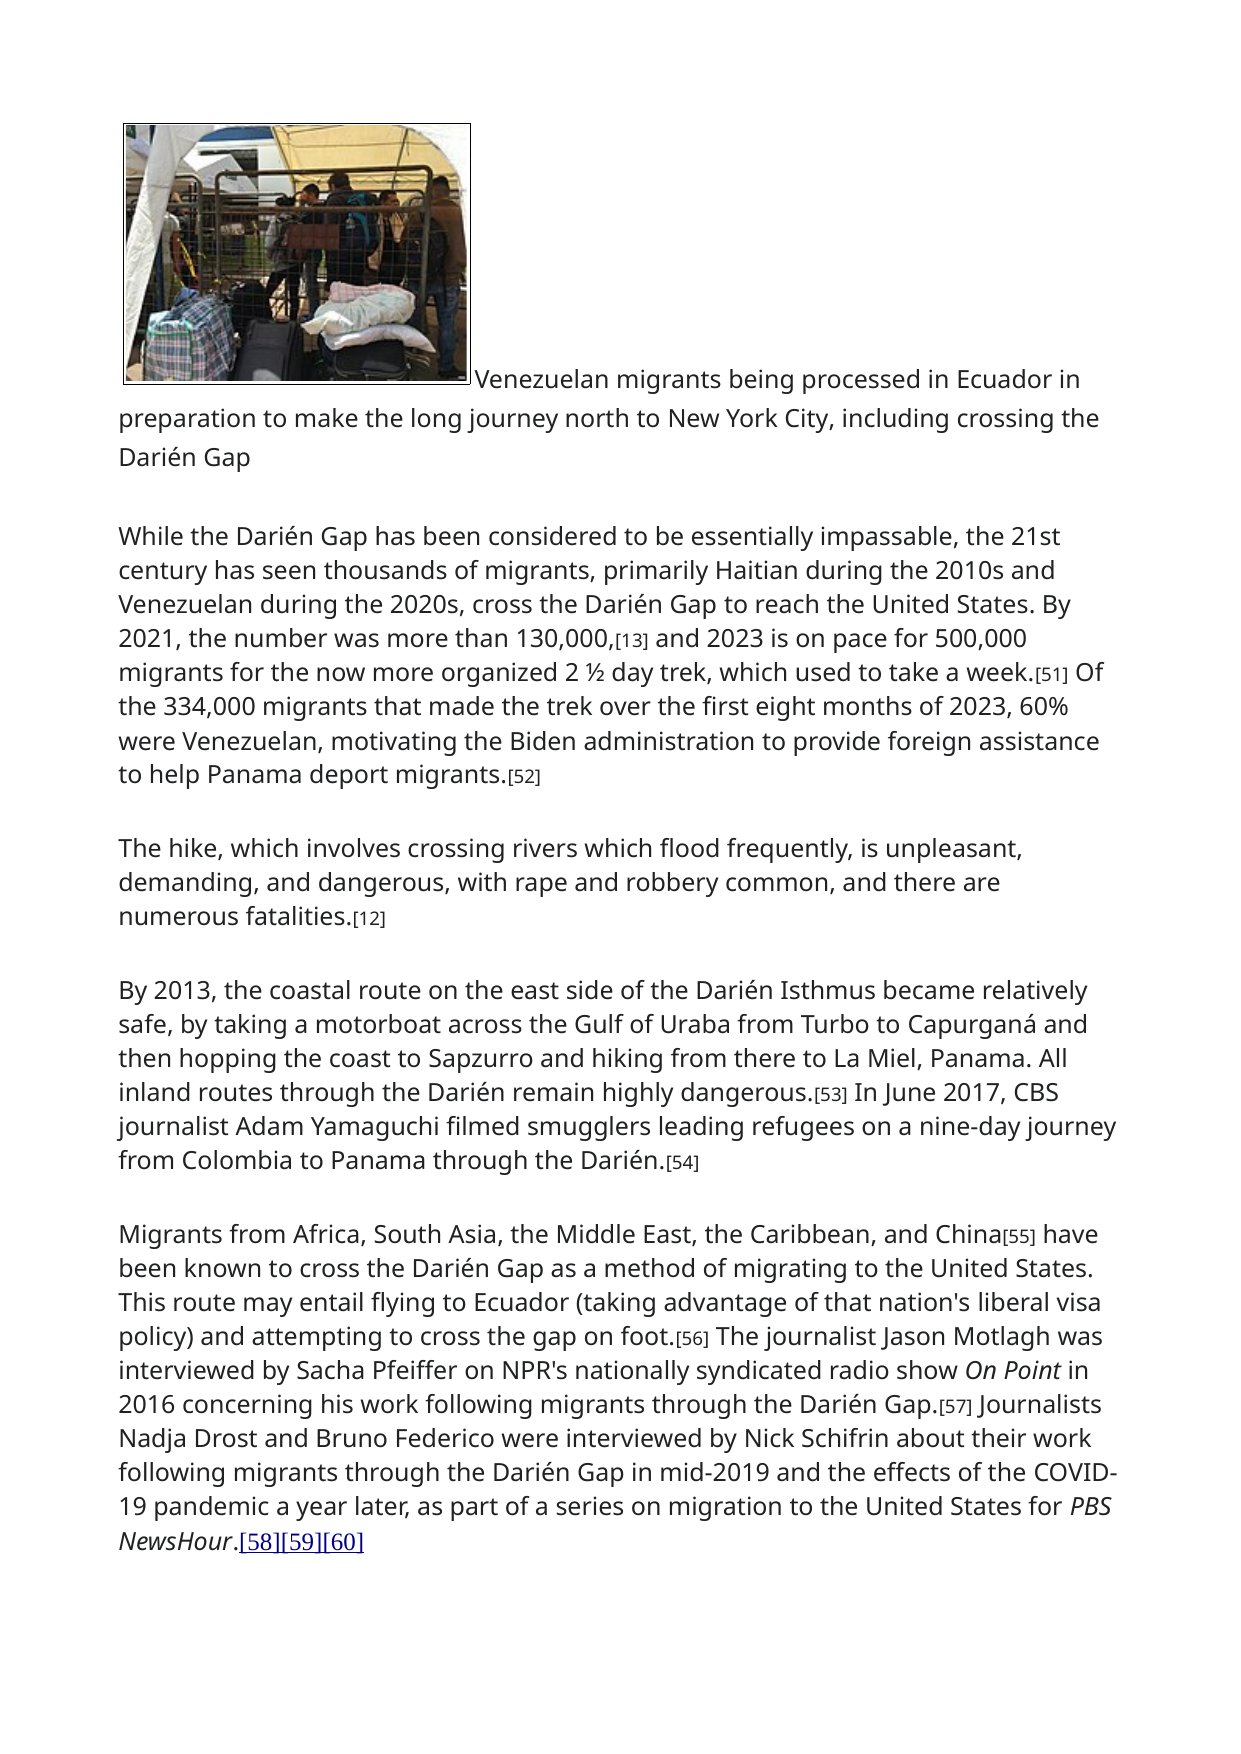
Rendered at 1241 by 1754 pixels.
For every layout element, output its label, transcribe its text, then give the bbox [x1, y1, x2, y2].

text Migrants from Africa, South Asia, the Middle East, the Caribbean, and China[55] have been known to cross the Darién Gap as a method of migrating to the United States. This route may entail flying to Ecuador (taking advantage of that nation's liberal visa policy) and attempting to cross the gap on foot.[56] The journalist Jason Motlagh was interviewed by Sacha Pfeiffer on NPR's nationally syndicated radio show On Point in 2016 concerning his work following migrants through the Darién Gap.[57] Journalists Nadja Drost and Bruno Federico were interviewed by Nick Schifrin about their work following migrants through the Darién Gap in mid-2019 and the effects of the COVID-19 pandemic a year later, as part of a series on migration to the United States for PBS NewsHour.[58][59][60] [118, 1217, 1122, 1557]
text Venezuelan migrants being processed in Ecuador in preparation to make the long journey north to New York City, including crossing the Darién Gap [118, 118, 1122, 474]
text The hike, which involves crossing rivers which flood frequently, is unpleasant, demanding, and dangerous, with rape and robbery common, and there are numerous fatalities.[12] [118, 831, 1122, 933]
text While the Darién Gap has been considered to be essentially impassable, the 21st century has seen thousands of migrants, primarily Haitian during the 2010s and Venezuelan during the 2020s, cross the Darién Gap to reach the United States. By 2021, the number was more than 130,000,[13] and 2023 is on pace for 500,000 migrants for the now more organized 2 ½ day trek, which used to take a week.[51] Of the 334,000 migrants that made the trek over the first eight months of 2023, 60% were Venezuelan, motivating the Biden administration to provide foreign assistance to help Panama deport migrants.[52] [118, 519, 1122, 791]
picture [125, 125, 467, 381]
text By 2013, the coastal route on the east side of the Darién Isthmus became relatively safe, by taking a motorboat across the Gulf of Uraba from Turbo to Capurganá and then hopping the coast to Sapzurro and hiking from there to La Miel, Panama. All inland routes through the Darién remain highly dangerous.[53] In June 2017, CBS journalist Adam Yamaguchi filmed smugglers leading refugees on a nine-day journey from Colombia to Panama through the Darién.[54] [118, 973, 1122, 1177]
